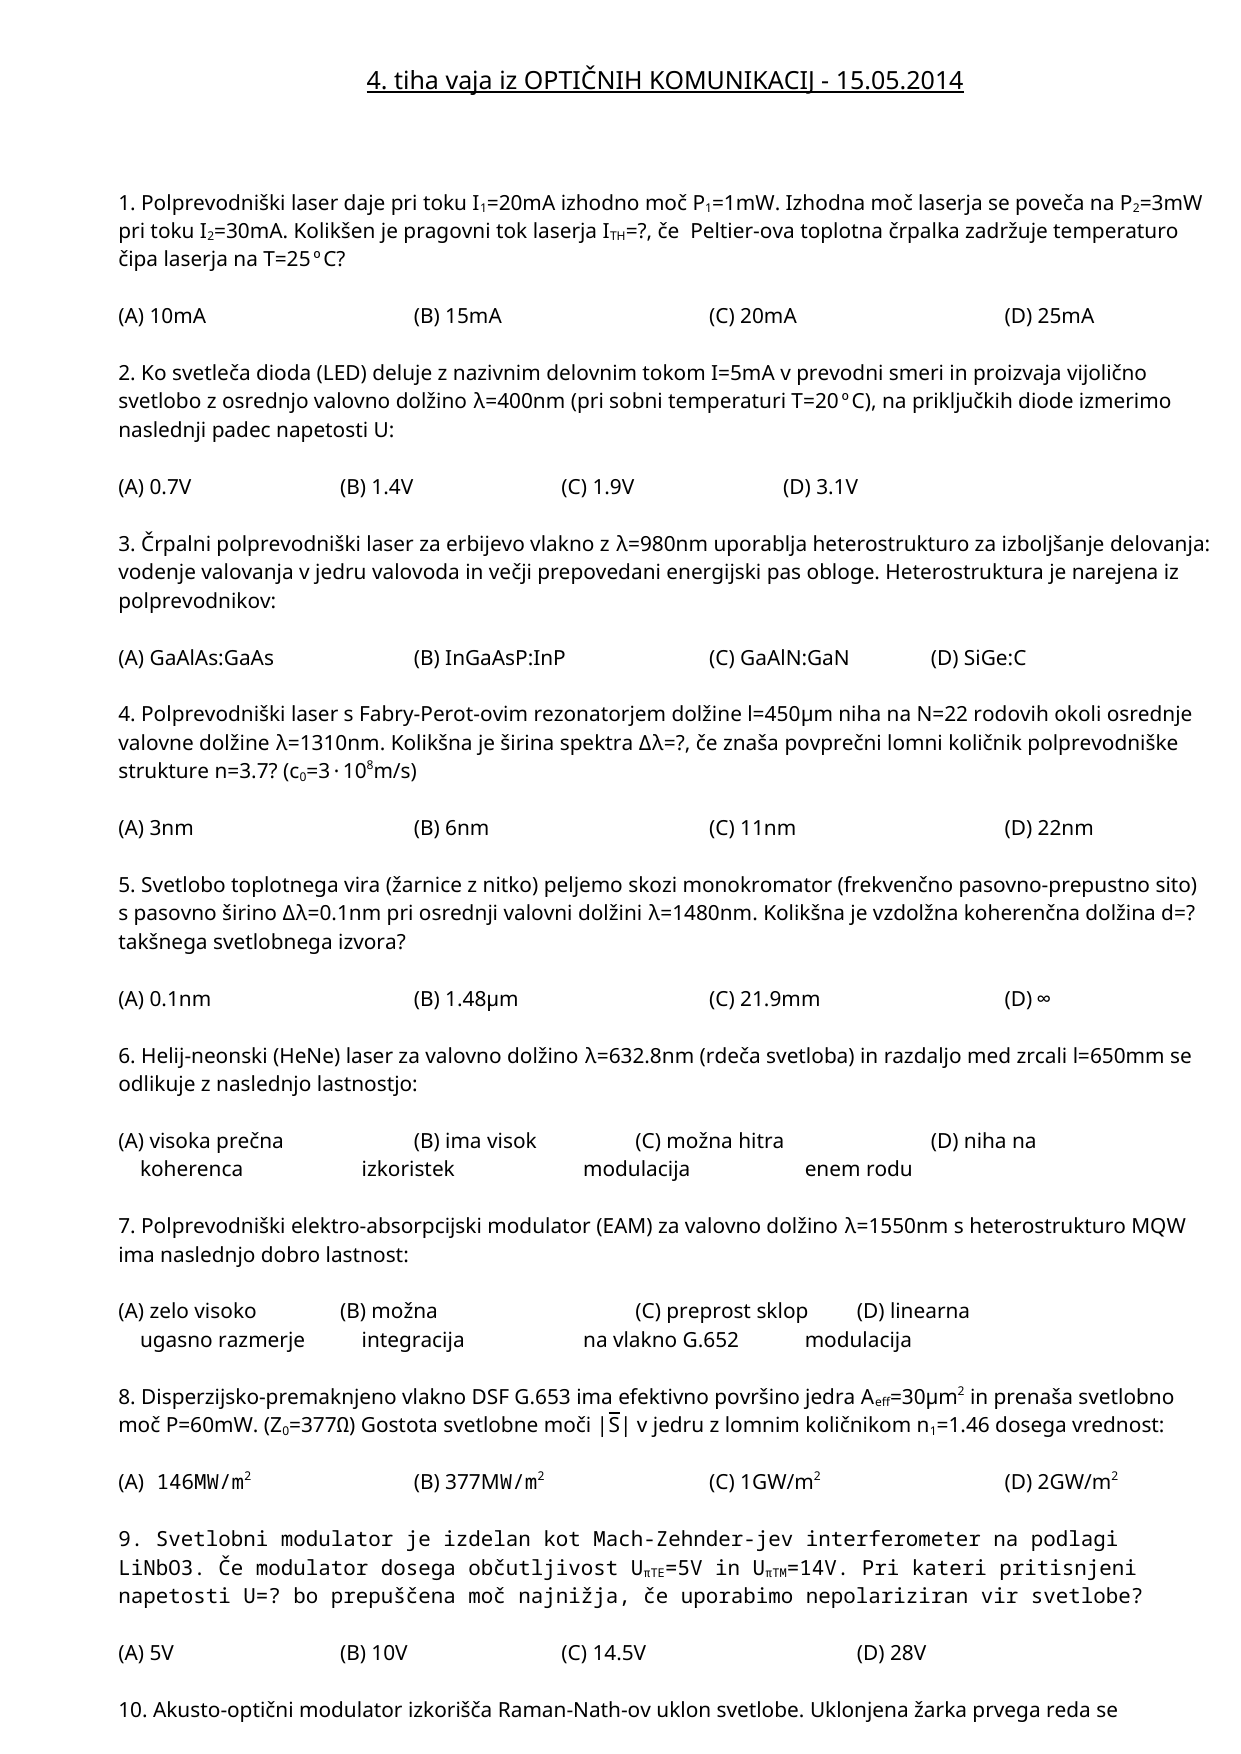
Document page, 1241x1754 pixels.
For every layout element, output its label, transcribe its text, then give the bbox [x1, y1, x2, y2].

text 2. Ko svetleča dioda (LED) deluje z nazivnim delovnim tokom I=5mA v prevodni smeri in proizvaja vijolično svetlobo z osrednjo valovno dolžino λ=400nm (pri sobni temperaturi T=20ºC), na priključkih diode izmerimo naslednji padec napetosti U: [118, 358, 1212, 443]
text 5. Svetlobo toplotnega vira (žarnice z nitko) peljemo skozi monokromator (frekvenčno pasovno-prepustno sito) s pasovno širino Δλ=0.1nm pri osrednji valovni dolžini λ=1480nm. Kolikšna je vzdolžna koherenčna dolžina d=? takšnega svetlobnega izvora? [118, 870, 1212, 955]
text (A) 146MW/m2 (B) 377MW/m2 (C) 1GW/m2 (D) 2GW/m2 [118, 1467, 1212, 1496]
text 7. Polprevodniški elektro-absorpcijski modulator (EAM) za valovno dolžino λ=1550nm s heterostrukturo MQW ima naslednjo dobro lastnost: [118, 1211, 1212, 1268]
text (A) visoka prečna (B) ima visok (C) možna hitra (D) niha na [118, 1126, 1212, 1154]
text (A) 0.1nm (B) 1.48μm (C) 21.9mm (D) ∞ [118, 984, 1212, 1012]
text (A) GaAlAs:GaAs (B) InGaAsP:InP (C) GaAlN:GaN (D) SiGe:C [118, 643, 1212, 671]
text 10. Akusto-optični modulator izkorišča Raman-Nath-ov uklon svetlobe. Uklonjena žarka prvega reda se [118, 1695, 1212, 1723]
text (A) 10mA (B) 15mA (C) 20mA (D) 25mA [118, 301, 1212, 330]
text 8. Disperzijsko-premaknjeno vlakno DSF G.653 ima efektivno površino jedra Aeff=30μm2 in prenaša svetlobno moč P=60mW. (Z0=377Ω) Gostota svetlobne moči |S| v jedru z lomnim količnikom n1=1.46 dosega vrednost: [118, 1382, 1212, 1439]
text koherenca izkoristek modulacija enem rodu [118, 1154, 1212, 1183]
text (A) 5V (B) 10V (C) 14.5V (D) 28V [118, 1638, 1212, 1666]
text 1. Polprevodniški laser daje pri toku I1=20mA izhodno moč P1=1mW. Izhodna moč laserja se poveča na P2=3mW pri toku I2=30mA. Kolikšen je pragovni tok laserja ITH=?, če Peltier-ova toplotna črpalka zadržuje temperaturo čipa laserja na T=25ºC? [118, 188, 1212, 273]
text 6. Helij-neonski (HeNe) laser za valovno dolžino λ=632.8nm (rdeča svetloba) in razdaljo med zrcali l=650mm se odlikuje z naslednjo lastnostjo: [118, 1041, 1212, 1098]
text 9. Svetlobni modulator je izdelan kot Mach-Zehnder-jev interferometer na podlagi LiNbO3. Če modulator dosega občutljivost UπTE=5V in UπTM=14V. Pri kateri pritisnjeni napetosti U=? bo prepuščena moč najnižja, če uporabimo nepolariziran vir svetlobe? [118, 1524, 1212, 1609]
text 3. Črpalni polprevodniški laser za erbijevo vlakno z λ=980nm uporablja heterostrukturo za izboljšanje delovanja: vodenje valovanja v jedru valovoda in večji prepovedani energijski pas obloge. Heterostruktura je narejena iz polprevodnikov: [118, 529, 1212, 614]
text 4. tiha vaja iz OPTIČNIH KOMUNIKACIJ - 15.05.2014 [118, 63, 1212, 97]
text 4. Polprevodniški laser s Fabry-Perot-ovim rezonatorjem dolžine l=450μm niha na N=22 rodovih okoli osrednje valovne dolžine λ=1310nm. Kolikšna je širina spektra Δλ=?, če znaša povprečni lomni količnik polprevodniške strukture n=3.7? (c0=3∙108m/s) [118, 699, 1212, 785]
text (A) zelo visoko (B) možna (C) preprost sklop (D) linearna [118, 1297, 1212, 1325]
text ugasno razmerje integracija na vlakno G.652 modulacija [118, 1325, 1212, 1353]
text (A) 0.7V (B) 1.4V (C) 1.9V (D) 3.1V [118, 472, 1212, 500]
text (A) 3nm (B) 6nm (C) 11nm (D) 22nm [118, 813, 1212, 842]
